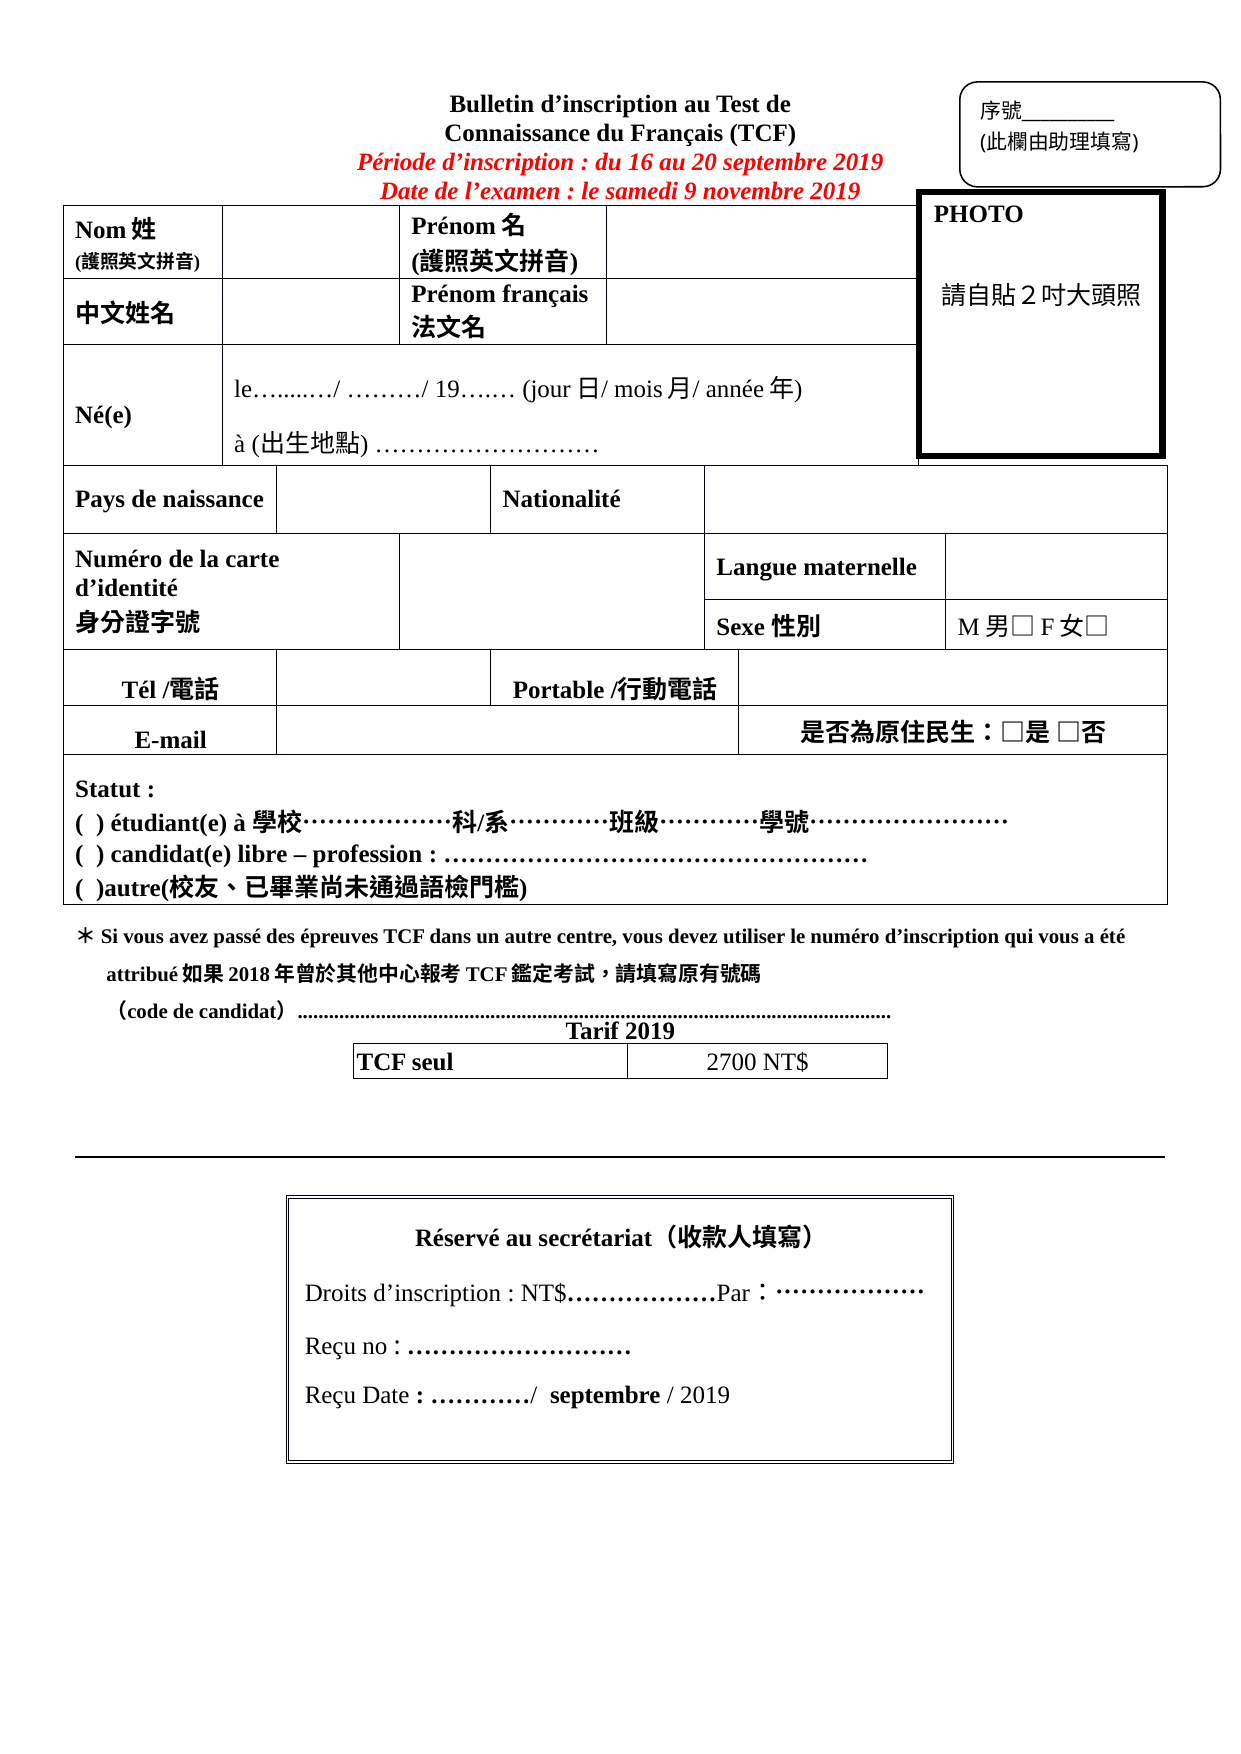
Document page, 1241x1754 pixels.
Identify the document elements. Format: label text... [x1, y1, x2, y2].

table_cell Numéro de la carte d’identité 身分證字號 [64, 534, 399, 649]
table_cell le….....…/ ………/ 19….… (jour日/ mois月/ année年) à (出生地點) ……………………… [223, 345, 918, 464]
table_cell Langue maternelle [705, 534, 945, 599]
table_cell [607, 279, 916, 344]
table_cell Né(e) [64, 345, 222, 464]
table_header TCF seul [354, 1044, 627, 1078]
table_header [223, 206, 399, 278]
table_header 2700 NT$ [628, 1044, 887, 1078]
text Tarif 2019 [75, 1022, 1165, 1043]
table_cell E-mail [64, 706, 276, 754]
table_cell M男□ F女□ [946, 600, 1167, 649]
table_cell 中文姓名 [64, 279, 222, 344]
table_cell [946, 534, 1167, 599]
table_cell Pays de naissance [64, 466, 276, 532]
title Date de l’examen : le samedi 9 novembre 2019 [75, 176, 1165, 204]
table_cell Tél /電話 [64, 650, 276, 705]
title Période d’inscription : du 16 au 20 septembre 2019 [75, 147, 960, 176]
text 請自貼２吋大頭照 [934, 276, 1148, 312]
table_cell [277, 466, 490, 532]
table_cell [400, 534, 704, 649]
table_cell [223, 279, 399, 344]
table_cell Portable /行動電話 [491, 650, 738, 705]
table_cell Prénom français 法文名 [400, 279, 606, 344]
title Connaissance du Français (TCF) [75, 118, 959, 147]
table_header [919, 205, 1167, 464]
text 序號__________ [980, 94, 1200, 125]
table_cell Nationalité [491, 466, 704, 532]
table_cell [277, 706, 738, 754]
text ＊ Si vous avez passé des épreuves TCF dans un autre centre, vous devez utiliser le numéro d’inscription qui vous a été attribué如果2018年曾於其他中心報考TCF鑑定考試，請填寫原有號碼 （code de candidat）.................................................................................................................. [75, 910, 1165, 1022]
table_header [607, 206, 916, 278]
table_header Réservé au secrétariat（收款人填寫） Droits d’inscription : NT$………………Par：……………… Reçu no : ……………………… Reçu Date : …………/ septembre / 2019 [289, 1199, 951, 1460]
table_header Nom姓 (護照英文拼音) [64, 206, 222, 278]
text (此欄由助理填寫) [980, 125, 1200, 155]
table_header Prénom名 (護照英文拼音) [400, 206, 606, 278]
table_cell 是否為原住民生：□是 □否 [739, 706, 1167, 754]
table_cell [739, 650, 1167, 705]
text PHOTO [934, 199, 1148, 228]
table_cell Sexe 性別 [705, 600, 945, 649]
table_cell [705, 466, 1167, 532]
table_cell Statut : ( ) étudiant(e) à 學校………………科/系…………班級…………學號…………………… ( ) candidat(e) libre – profession : …………………………………………… ( )autre(校友、已畢業尚未通過語檢門檻) [64, 755, 1167, 904]
title Bulletin d’inscription au Test de [75, 89, 961, 118]
table_cell [277, 650, 490, 705]
